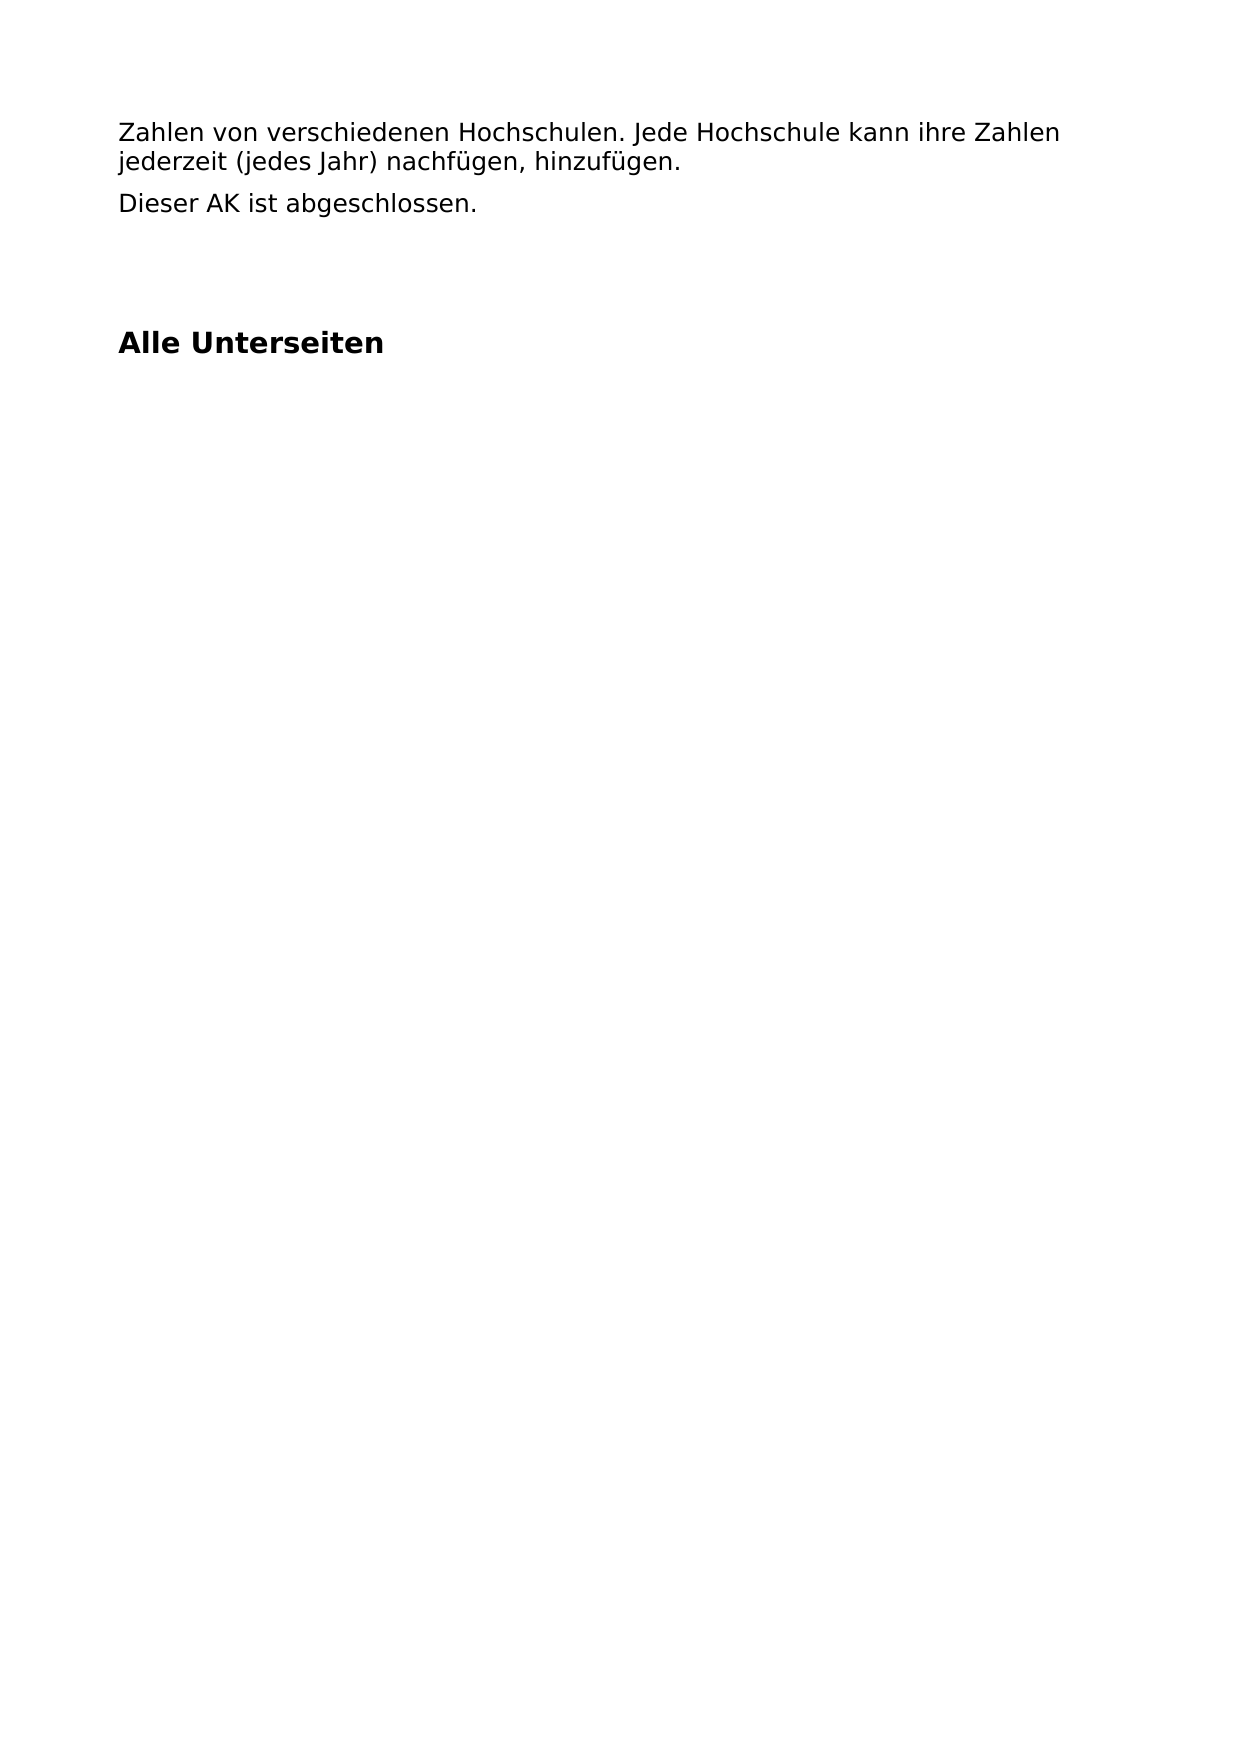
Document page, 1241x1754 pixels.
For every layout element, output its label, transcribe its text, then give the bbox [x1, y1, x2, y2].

text Zahlen von verschiedenen Hochschulen. Jede Hochschule kann ihre Zahlen jederzeit (jedes Jahr) nachfügen, hinzufügen. [118, 118, 1122, 176]
text Dieser AK ist abgeschlossen. [118, 189, 1122, 218]
subtitle Alle Unterseiten [118, 326, 1122, 360]
